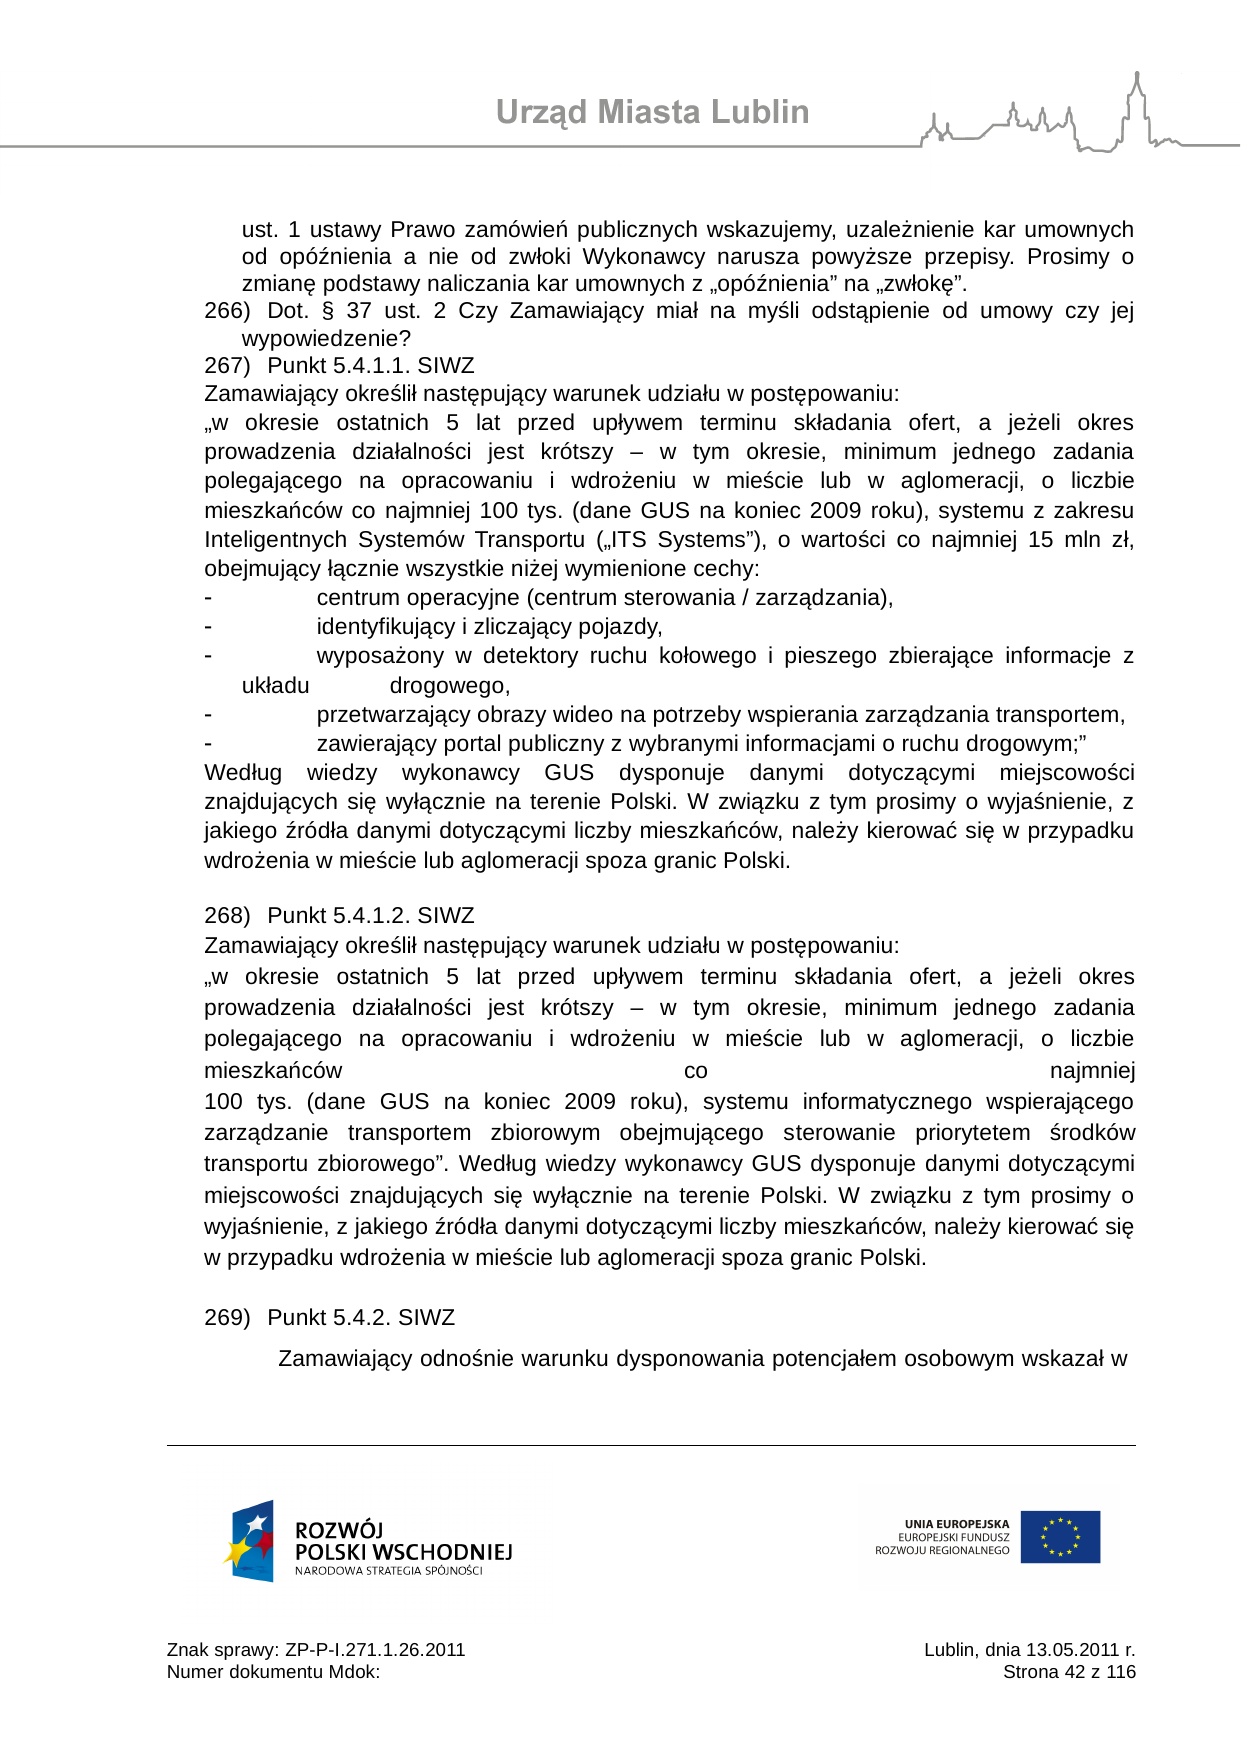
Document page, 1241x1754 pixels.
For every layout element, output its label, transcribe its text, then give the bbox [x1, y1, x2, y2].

text Zamawiający określił następujący warunek udziału w postępowaniu: [204, 928, 1136, 959]
text Zamawiający odnośnie warunku dysponowania potencjałem osobowym wskazał w [204, 1343, 1136, 1372]
list Dot. § 37 ust. 2 Czy Zamawiający miał na myśli odstąpienie od umowy czy jej wypowiedzenie? [204, 297, 1136, 351]
list Punkt 5.4.1.1. SIWZ [204, 351, 1136, 378]
list Punkt 5.4.1.2. SIWZ [204, 901, 1136, 928]
picture [0, 71, 1241, 197]
list wyposażony w detektory ruchu kołowego i pieszego zbierające informacje z układu drogowego, [204, 641, 1136, 699]
list identyfikujący i zliczający pojazdy, [204, 611, 1136, 641]
list Według wiedzy wykonawcy GUS dysponuje danymi dotyczącymi miejscowości znajdujących się wyłącznie na terenie Polski. W związku z tym prosimy o wyjaśnienie, z jakiego źródła danymi dotyczącymi liczby mieszkańców, należy kierować się w przypadku wdrożenia w mieście lub aglomeracji spoza granic Polski. [167, 757, 1136, 874]
text „w okresie ostatnich 5 lat przed upływem terminu składania ofert, a jeżeli okres prowadzenia działalności jest krótszy – w tym okresie, minimum jednego zadania polegającego na opracowaniu i wdrożeniu w mieście lub w aglomeracji, o liczbie mieszkańców co najmniej 100 tys. (dane GUS na koniec 2009 roku), systemu informatycznego wspierającego zarządzanie transportem zbiorowym obejmującego sterowanie priorytetem środków transportu zbiorowego”. Według wiedzy wykonawcy GUS dysponuje danymi dotyczącymi miejscowości znajdujących się wyłącznie na terenie Polski. W związku z tym prosimy o wyjaśnienie, z jakiego źródła danymi dotyczącymi liczby mieszkańców, należy kierować się w przypadku wdrożenia w mieście lub aglomeracji spoza granic Polski. [204, 959, 1136, 1272]
picture [180, 1458, 553, 1624]
list zawierający portal publiczny z wybranymi informacjami o ruchu drogowym;” [204, 728, 1136, 757]
text „w okresie ostatnich 5 lat przed upływem terminu składania ofert, a jeżeli okres prowadzenia działalności jest krótszy – w tym okresie, minimum jednego zadania polegającego na opracowaniu i wdrożeniu w mieście lub w aglomeracji, o liczbie mieszkańców co najmniej 100 tys. (dane GUS na koniec 2009 roku), systemu z zakresu Inteligentnych Systemów Transportu („ITS Systems”), o wartości co najmniej 15 mln zł, obejmujący łącznie wszystkie niżej wymienione cechy: [204, 407, 1136, 582]
picture [858, 1483, 1120, 1591]
list ust. 1 ustawy Prawo zamówień publicznych wskazujemy, uzależnienie kar umownych od opóźnienia a nie od zwłoki Wykonawcy narusza powyższe przepisy. Prosimy o zmianę podstawy naliczania kar umownych z „opóźnienia” na „zwłokę”. [204, 216, 1136, 297]
list centrum operacyjne (centrum sterowania / zarządzania), [204, 582, 1136, 611]
text Zamawiający określił następujący warunek udziału w postępowaniu: [204, 378, 1136, 407]
list przetwarzający obrazy wideo na potrzeby wspierania zarządzania transportem, [204, 699, 1136, 728]
list Punkt 5.4.2. SIWZ [204, 1303, 1136, 1330]
